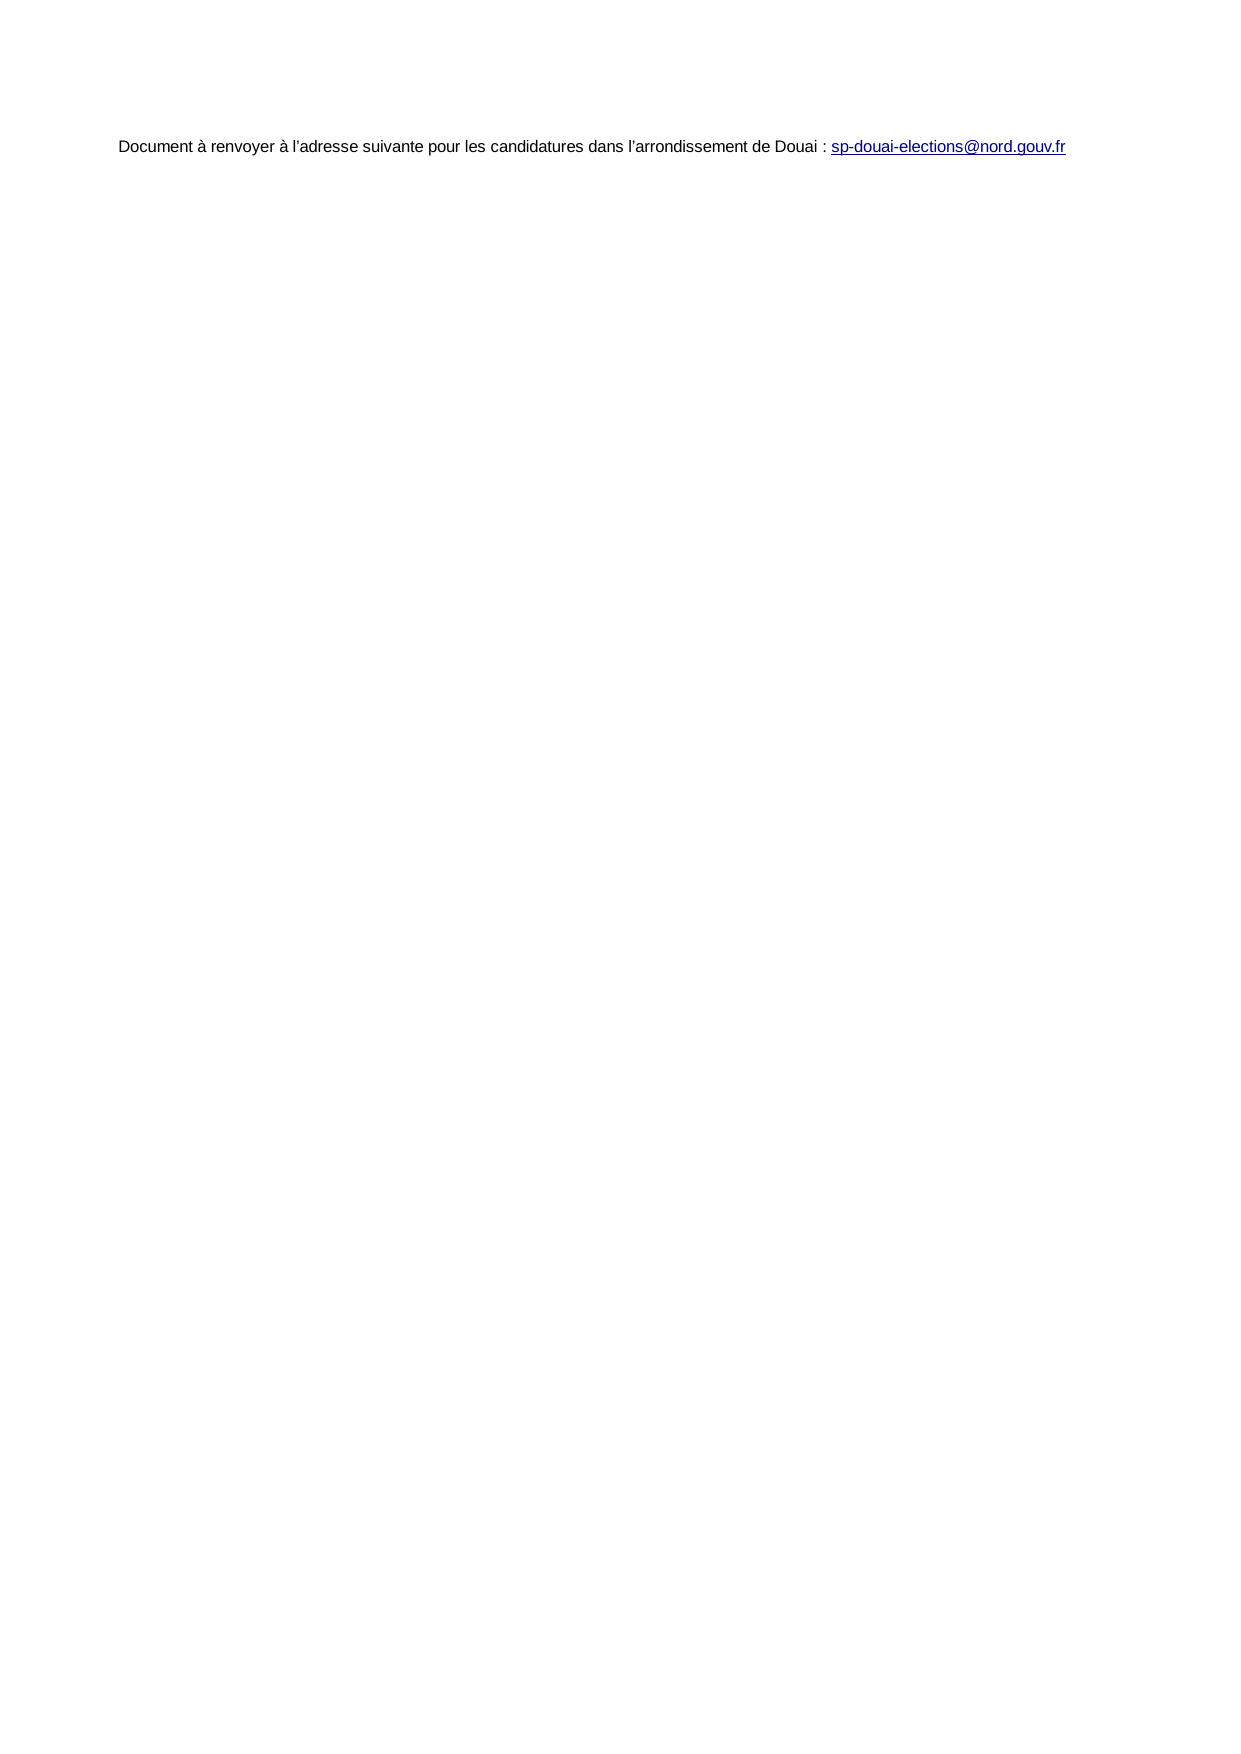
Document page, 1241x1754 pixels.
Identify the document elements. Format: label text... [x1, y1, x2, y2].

text Document à renvoyer à l’adresse suivante pour les candidatures dans l’arrondissement de Douai : sp-douai-elections@nord.gouv.fr [118, 137, 1122, 156]
